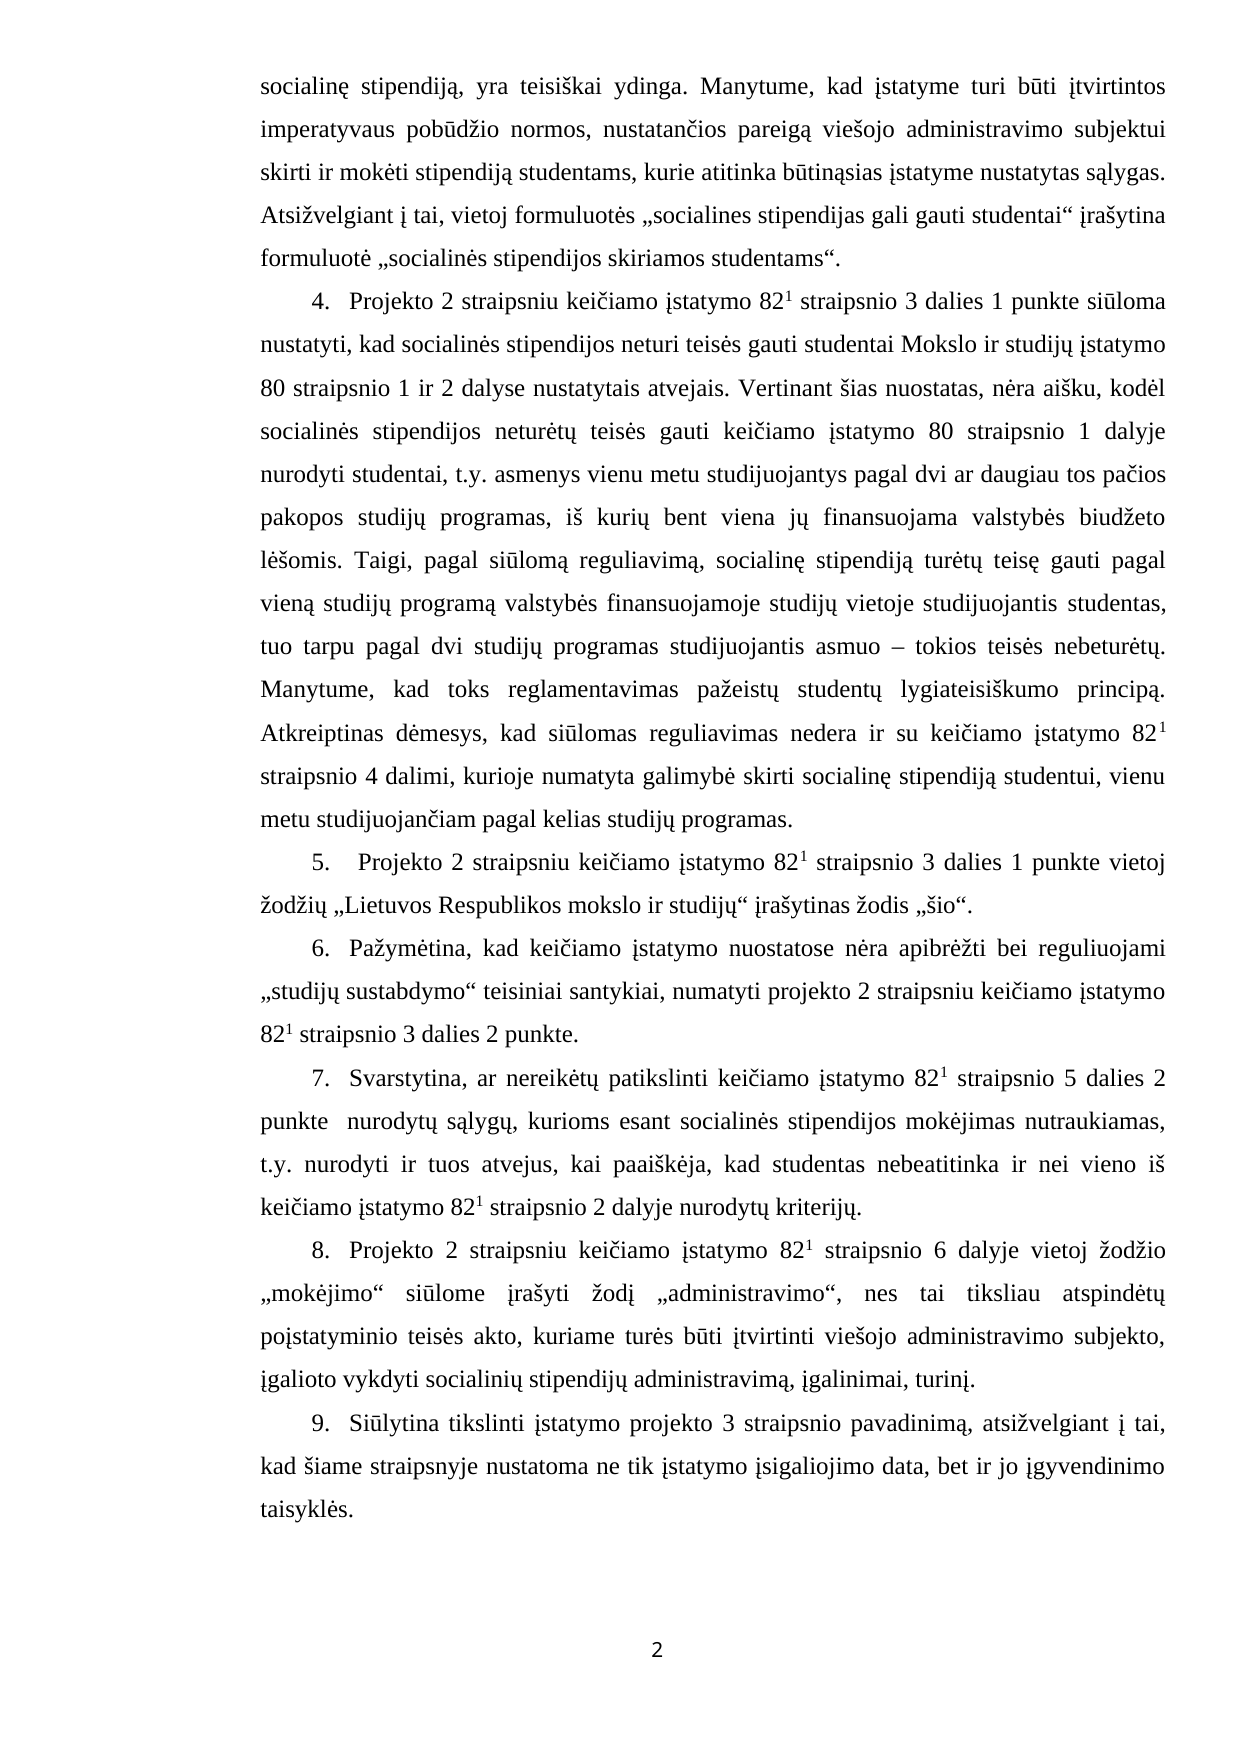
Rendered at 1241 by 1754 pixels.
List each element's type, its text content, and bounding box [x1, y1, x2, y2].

list Pažymėtina, kad keičiamo įstatymo nuostatose nėra apibrėžti bei reguliuojami „studijų sustabdymo“ teisiniai santykiai, numatyti projekto 2 straipsniu keičiamo įstatymo 821 straipsnio 3 dalies 2 punkte. [223, 933, 1167, 1048]
list Projekto 2 straipsniu keičiamo įstatymo 821 straipsnio 3 dalies 1 punkte vietoj žodžių „Lietuvos Respublikos mokslo ir studijų“ įrašytinas žodis „šio“. [223, 847, 1167, 919]
list Projekto 2 straipsniu keičiamo įstatymo 821 straipsnio 6 dalyje vietoj žodžio „mokėjimo“ siūlome įrašyti žodį „administravimo“, nes tai tiksliau atspindėtų poįstatyminio teisės akto, kuriame turės būti įtvirtinti viešojo administravimo subjekto, įgalioto vykdyti socialinių stipendijų administravimą, įgalinimai, turinį. [223, 1235, 1167, 1393]
list Siūlytina tikslinti įstatymo projekto 3 straipsnio pavadinimą, atsižvelgiant į tai, kad šiame straipsnyje nustatoma ne tik įstatymo įsigaliojimo data, bet ir jo įgyvendinimo taisyklės. [223, 1408, 1167, 1523]
list socialinę stipendiją, yra teisiškai ydinga. Manytume, kad įstatyme turi būti įtvirtintos imperatyvaus pobūdžio normos, nustatančios pareigą viešojo administravimo subjektui skirti ir mokėti stipendiją studentams, kurie atitinka būtinąsias įstatyme nustatytas sąlygas. Atsižvelgiant į tai, vietoj formuluotės „socialines stipendijas gali gauti studentai“ įrašytina formuluotė „socialinės stipendijos skiriamos studentams“. [223, 71, 1167, 272]
list Projekto 2 straipsniu keičiamo įstatymo 821 straipsnio 3 dalies 1 punkte siūloma nustatyti, kad socialinės stipendijos neturi teisės gauti studentai Mokslo ir studijų įstatymo 80 straipsnio 1 ir 2 dalyse nustatytais atvejais. Vertinant šias nuostatas, nėra aišku, kodėl socialinės stipendijos neturėtų teisės gauti keičiamo įstatymo 80 straipsnio 1 dalyje nurodyti studentai, t.y. asmenys vienu metu studijuojantys pagal dvi ar daugiau tos pačios pakopos studijų programas, iš kurių bent viena jų finansuojama valstybės biudžeto lėšomis. Taigi, pagal siūlomą reguliavimą, socialinę stipendiją turėtų teisę gauti pagal vieną studijų programą valstybės finansuojamoje studijų vietoje studijuojantis studentas, tuo tarpu pagal dvi studijų programas studijuojantis asmuo – tokios teisės nebeturėtų. Manytume, kad toks reglamentavimas pažeistų studentų lygiateisiškumo principą. Atkreiptinas dėmesys, kad siūlomas reguliavimas nedera ir su keičiamo įstatymo 821 straipsnio 4 dalimi, kurioje numatyta galimybė skirti socialinę stipendiją studentui, vienu metu studijuojančiam pagal kelias studijų programas. [223, 286, 1167, 833]
list Svarstytina, ar nereikėtų patikslinti keičiamo įstatymo 821 straipsnio 5 dalies 2 punkte nurodytų sąlygų, kurioms esant socialinės stipendijos mokėjimas nutraukiamas, t.y. nurodyti ir tuos atvejus, kai paaiškėja, kad studentas nebeatitinka ir nei vieno iš keičiamo įstatymo 821 straipsnio 2 dalyje nurodytų kriterijų. [223, 1063, 1167, 1221]
